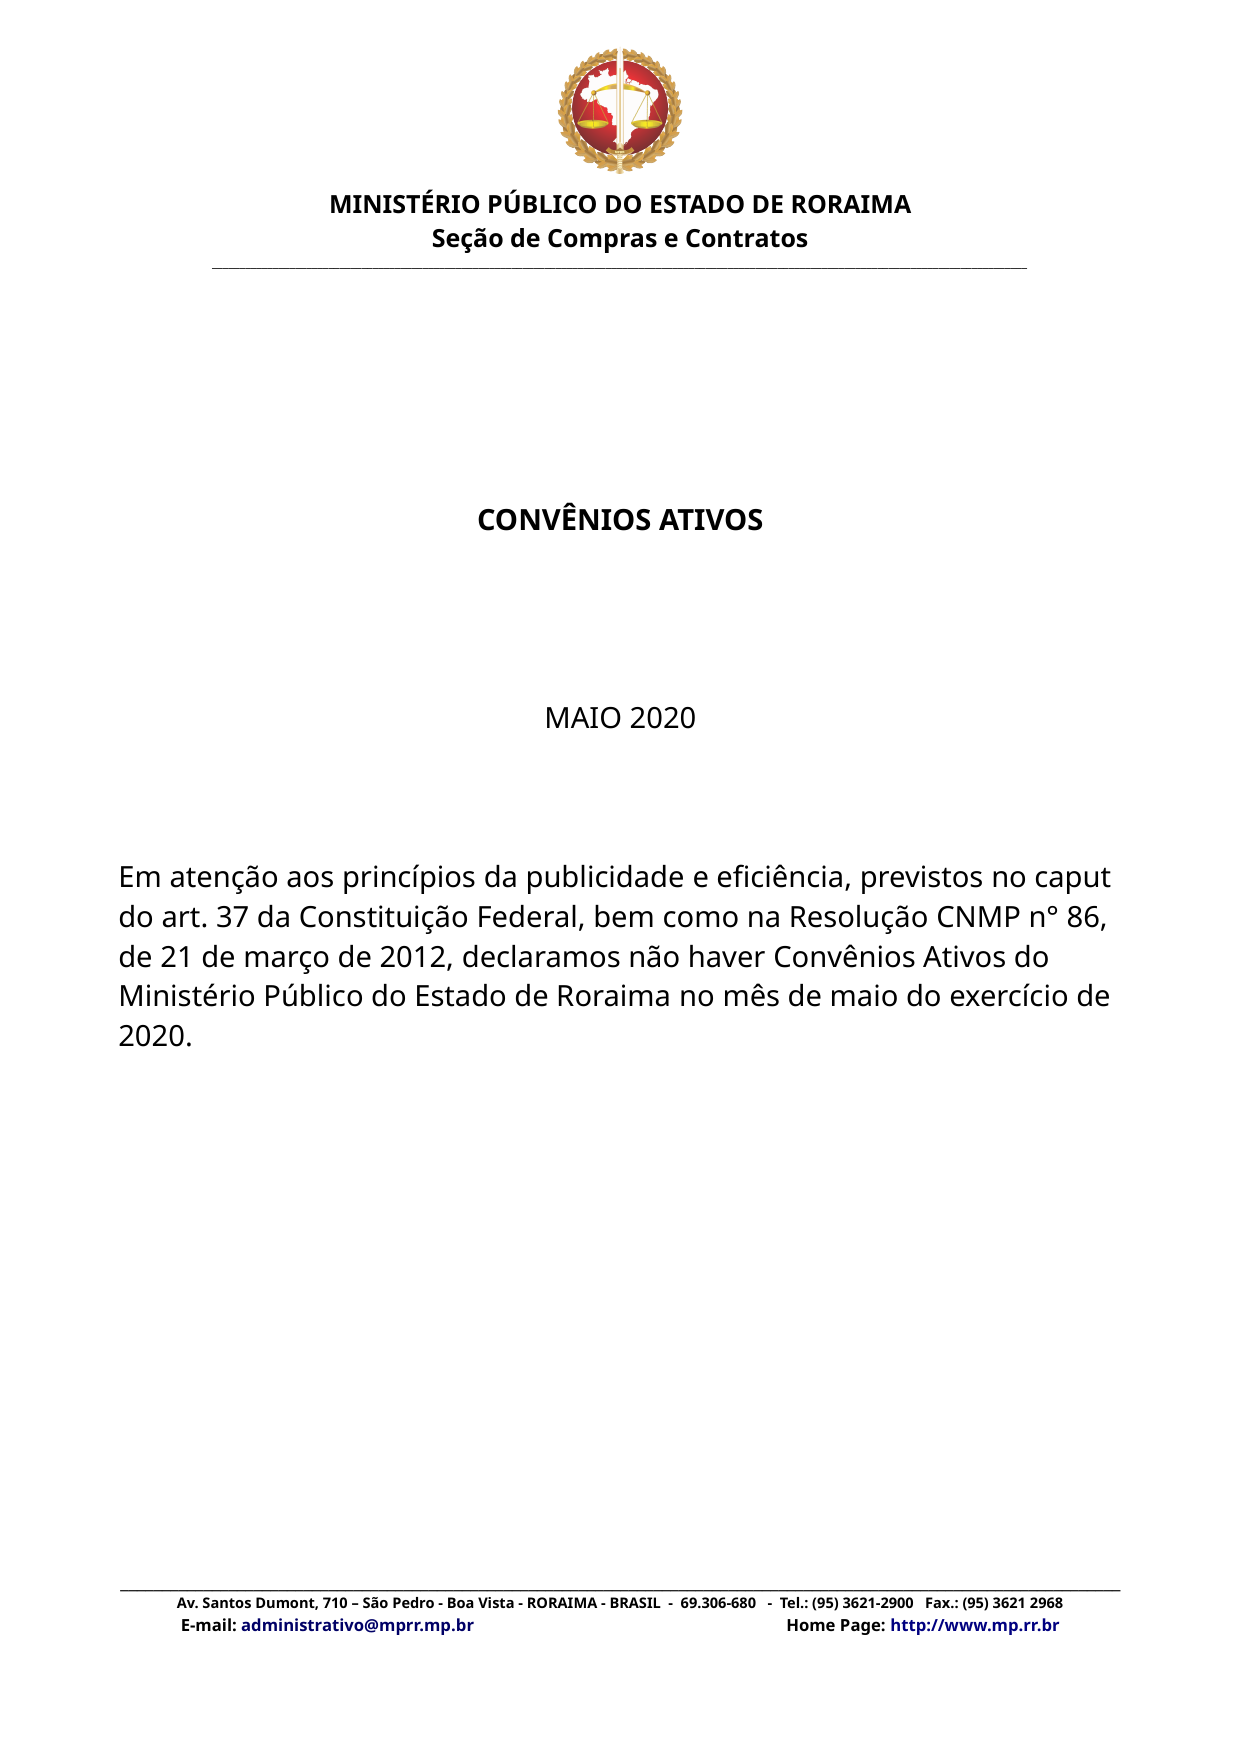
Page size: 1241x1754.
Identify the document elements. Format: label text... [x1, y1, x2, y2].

text CONVÊNIOS ATIVOS [118, 499, 1122, 539]
text Em atenção aos princípios da publicidade e eficiência, previstos no caput do art. 37 da Constituição Federal, bem como na Resolução CNMP n° 86, de 21 de março de 2012, declaramos não haver Convênios Ativos do Ministério Público do Estado de Roraima no mês de maio do exercício de 2020. [118, 857, 1122, 1055]
picture [557, 46, 683, 174]
text MAIO 2020 [118, 698, 1122, 737]
